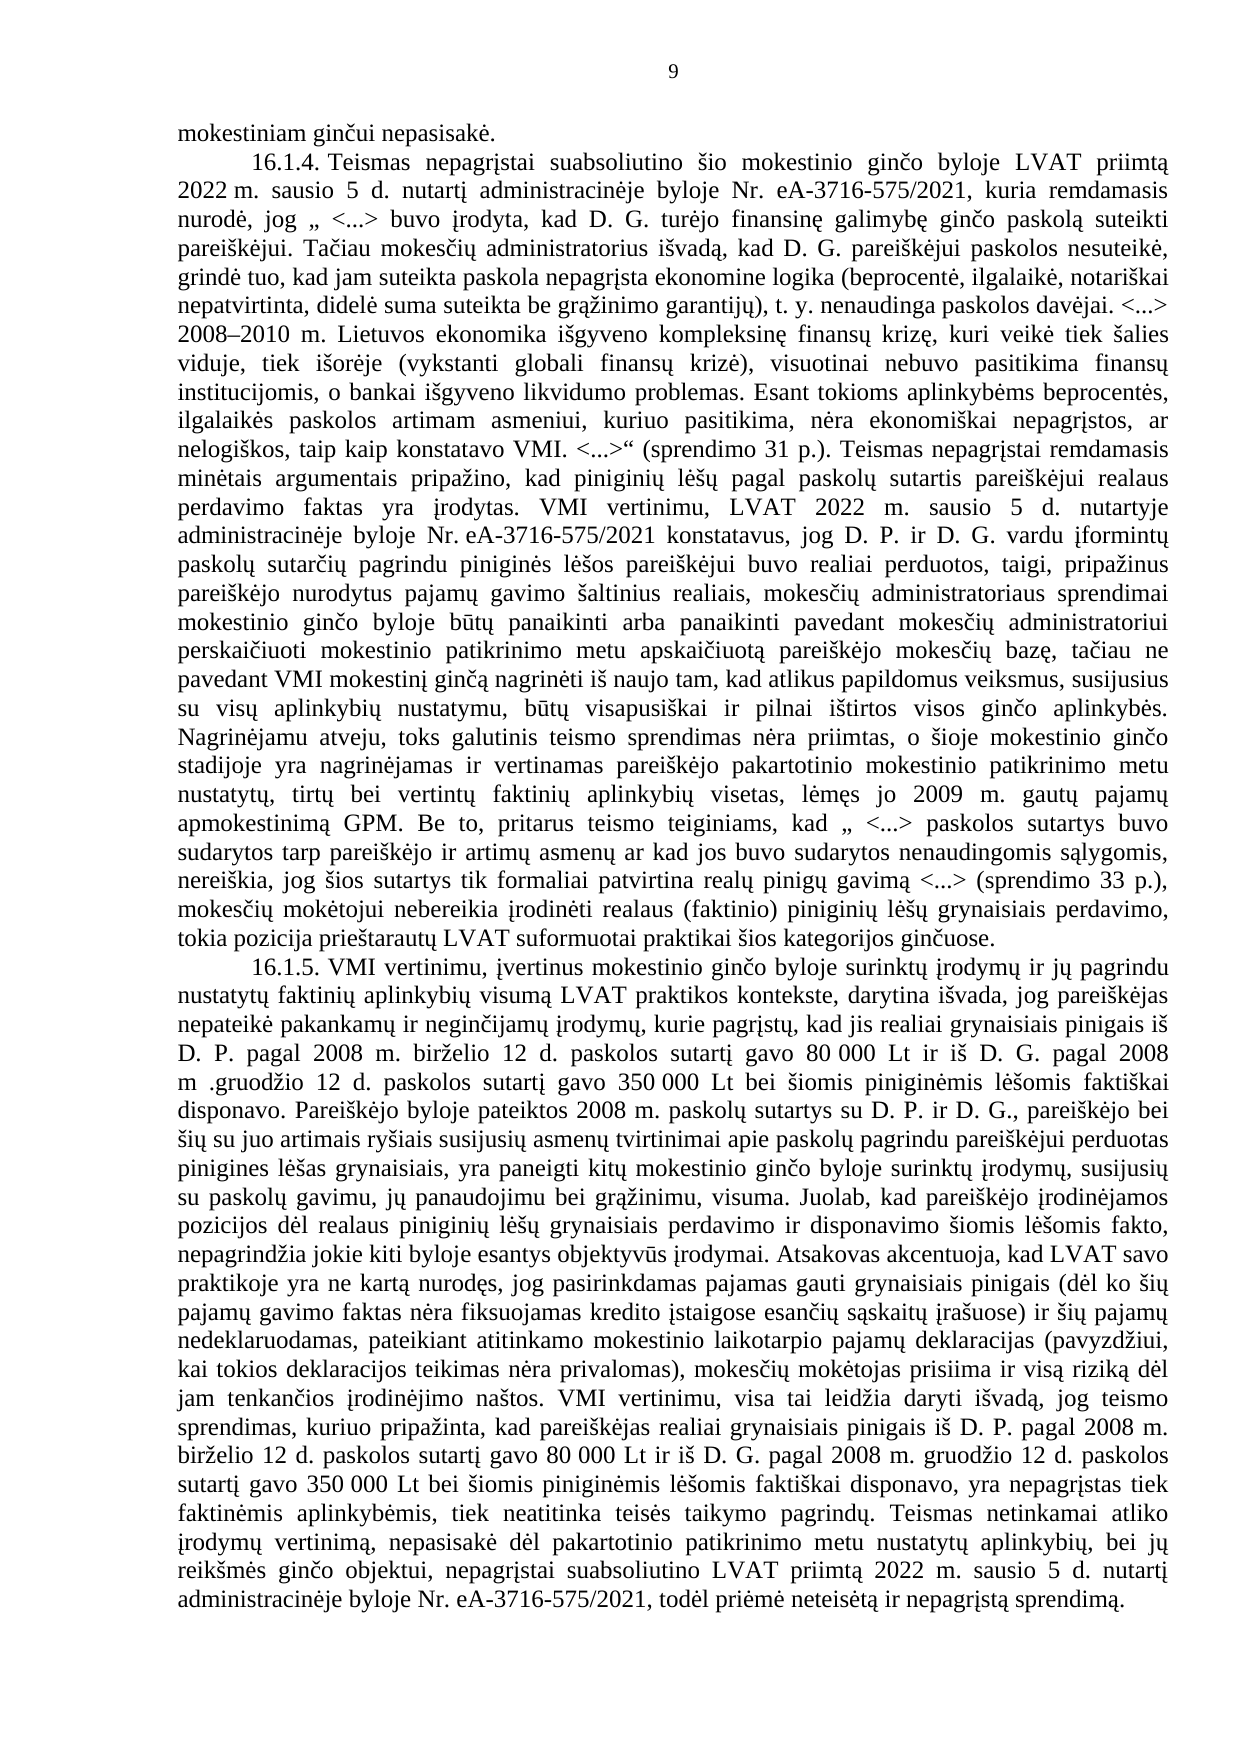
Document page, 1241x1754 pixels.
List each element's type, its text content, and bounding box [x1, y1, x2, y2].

text mokestiniam ginčui nepasisakė. [177, 118, 1169, 147]
text 16.1.4. Teismas nepagrįstai suabsoliutino šio mokestinio ginčo byloje LVAT priimtą 2022 m. sausio 5 d. nutartį administracinėje byloje Nr. eA-3716-575/2021, kuria remdamasis nurodė, jog „ <...> buvo įrodyta, kad D. G. turėjo finansinę galimybę ginčo paskolą suteikti pareiškėjui. Tačiau mokesčių administratorius išvadą, kad D. G. pareiškėjui paskolos nesuteikė, grindė tuo, kad jam suteikta paskola nepagrįsta ekonomine logika (beprocentė, ilgalaikė, notariškai nepatvirtinta, didelė suma suteikta be grąžinimo garantijų), t. y. nenaudinga paskolos davėjai. <...> 2008–2010 m. Lietuvos ekonomika išgyveno kompleksinę finansų krizę, kuri veikė tiek šalies viduje, tiek išorėje (vykstanti globali finansų krizė), visuotinai nebuvo pasitikima finansų institucijomis, o bankai išgyveno likvidumo problemas. Esant tokioms aplinkybėms beprocentės, ilgalaikės paskolos artimam asmeniui, kuriuo pasitikima, nėra ekonomiškai nepagrįstos, ar nelogiškos, taip kaip konstatavo VMI. <...>“ (sprendimo 31 p.). Teismas nepagrįstai remdamasis minėtais argumentais pripažino, kad piniginių lėšų pagal paskolų sutartis pareiškėjui realaus perdavimo faktas yra įrodytas. VMI vertinimu, LVAT 2022 m. sausio 5 d. nutartyje administracinėje byloje Nr. eA-3716-575/2021 konstatavus, jog D. P. ir D. G. vardu įformintų paskolų sutarčių pagrindu piniginės lėšos pareiškėjui buvo realiai perduotos, taigi, pripažinus pareiškėjo nurodytus pajamų gavimo šaltinius realiais, mokesčių administratoriaus sprendimai mokestinio ginčo byloje būtų panaikinti arba panaikinti pavedant mokesčių administratoriui perskaičiuoti mokestinio patikrinimo metu apskaičiuotą pareiškėjo mokesčių bazę, tačiau ne pavedant VMI mokestinį ginčą nagrinėti iš naujo tam, kad atlikus papildomus veiksmus, susijusius su visų aplinkybių nustatymu, būtų visapusiškai ir pilnai ištirtos visos ginčo aplinkybės. Nagrinėjamu atveju, toks galutinis teismo sprendimas nėra priimtas, o šioje mokestinio ginčo stadijoje yra nagrinėjamas ir vertinamas pareiškėjo pakartotinio mokestinio patikrinimo metu nustatytų, tirtų bei vertintų faktinių aplinkybių visetas, lėmęs jo 2009 m. gautų pajamų apmokestinimą GPM. Be to, pritarus teismo teiginiams, kad „ <...> paskolos sutartys buvo sudarytos tarp pareiškėjo ir artimų asmenų ar kad jos buvo sudarytos nenaudingomis sąlygomis, nereiškia, jog šios sutartys tik formaliai patvirtina realų pinigų gavimą <...> (sprendimo 33 p.), mokesčių mokėtojui nebereikia įrodinėti realaus (faktinio) piniginių lėšų grynaisiais perdavimo, tokia pozicija prieštarautų LVAT suformuotai praktikai šios kategorijos ginčuose. [177, 147, 1169, 952]
text 16.1.5. VMI vertinimu, įvertinus mokestinio ginčo byloje surinktų įrodymų ir jų pagrindu nustatytų faktinių aplinkybių visumą LVAT praktikos kontekste, darytina išvada, jog pareiškėjas nepateikė pakankamų ir neginčijamų įrodymų, kurie pagrįstų, kad jis realiai grynaisiais pinigais iš D. P. pagal 2008 m. birželio 12 d. paskolos sutartį gavo 80 000 Lt ir iš D. G. pagal 2008 m .gruodžio 12 d. paskolos sutartį gavo 350 000 Lt bei šiomis piniginėmis lėšomis faktiškai disponavo. Pareiškėjo byloje pateiktos 2008 m. paskolų sutartys su D. P. ir D. G., pareiškėjo bei šių su juo artimais ryšiais susijusių asmenų tvirtinimai apie paskolų pagrindu pareiškėjui perduotas pinigines lėšas grynaisiais, yra paneigti kitų mokestinio ginčo byloje surinktų įrodymų, susijusių su paskolų gavimu, jų panaudojimu bei grąžinimu, visuma. Juolab, kad pareiškėjo įrodinėjamos pozicijos dėl realaus piniginių lėšų grynaisiais perdavimo ir disponavimo šiomis lėšomis fakto, nepagrindžia jokie kiti byloje esantys objektyvūs įrodymai. Atsakovas akcentuoja, kad LVAT savo praktikoje yra ne kartą nurodęs, jog pasirinkdamas pajamas gauti grynaisiais pinigais (dėl ko šių pajamų gavimo faktas nėra fiksuojamas kredito įstaigose esančių sąskaitų įrašuose) ir šių pajamų nedeklaruodamas, pateikiant atitinkamo mokestinio laikotarpio pajamų deklaracijas (pavyzdžiui, kai tokios deklaracijos teikimas nėra privalomas), mokesčių mokėtojas prisiima ir visą riziką dėl jam tenkančios įrodinėjimo naštos. VMI vertinimu, visa tai leidžia daryti išvadą, jog teismo sprendimas, kuriuo pripažinta, kad pareiškėjas realiai grynaisiais pinigais iš D. P. pagal 2008 m. birželio 12 d. paskolos sutartį gavo 80 000 Lt ir iš D. G. pagal 2008 m. gruodžio 12 d. paskolos sutartį gavo 350 000 Lt bei šiomis piniginėmis lėšomis faktiškai disponavo, yra nepagrįstas tiek faktinėmis aplinkybėmis, tiek neatitinka teisės taikymo pagrindų. Teismas netinkamai atliko įrodymų vertinimą, nepasisakė dėl pakartotinio patikrinimo metu nustatytų aplinkybių, bei jų reikšmės ginčo objektui, nepagrįstai suabsoliutino LVAT priimtą 2022 m. sausio 5 d. nutartį administracinėje byloje Nr. eA-3716-575/2021, todėl priėmė neteisėtą ir nepagrįstą sprendimą. [177, 952, 1169, 1613]
